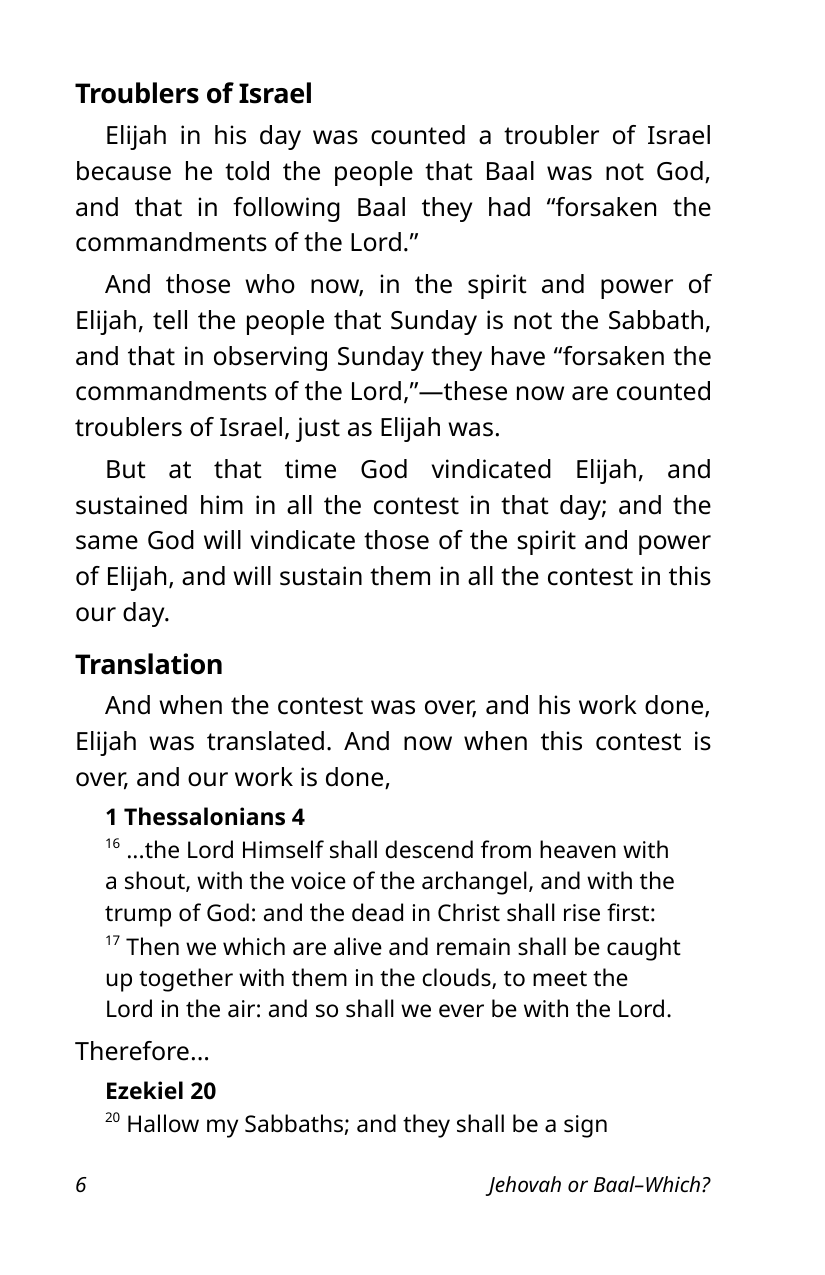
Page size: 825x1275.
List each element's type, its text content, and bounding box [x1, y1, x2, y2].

text Elijah in his day was counted a troubler of Israel because he told the people that Baal was not God, and that in following Baal they had “forsaken the commandments of the Lord.” [75, 118, 712, 259]
text But at that time God vindicated Elijah, and sustained him in all the contest in that day; and the same God will vindicate those of the spirit and power of Elijah, and will sustain them in all the contest in this our day. [75, 452, 712, 628]
subtitle Translation [75, 645, 712, 682]
text 20 Hallow my Sabbaths; and they shall be a sign [105, 1108, 682, 1139]
text 1 Thessalonians 4 [105, 801, 712, 833]
text Therefore... [75, 1033, 712, 1068]
text And when the contest was over, and his work done, Elijah was translated. And now when this contest is over, and our work is done, [75, 688, 712, 794]
text 16 ...the Lord Himself shall descend from heaven with a shout, with the voice of the archangel, and with the trump of God: and the dead in Christ shall rise first: [105, 834, 682, 928]
text 17 Then we which are alive and remain shall be caught up together with them in the clouds, to meet the Lord in the air: and so shall we ever be with the Lord. [105, 931, 682, 1024]
text And those who now, in the spirit and power of Elijah, tell the people that Sunday is not the Sabbath, and that in observing Sunday they have “forsaken the commandments of the Lord,”—these now are counted troublers of Israel, just as Elijah was. [75, 267, 712, 444]
subtitle Troublers of Israel [75, 75, 712, 112]
text Ezekiel 20 [105, 1075, 712, 1107]
